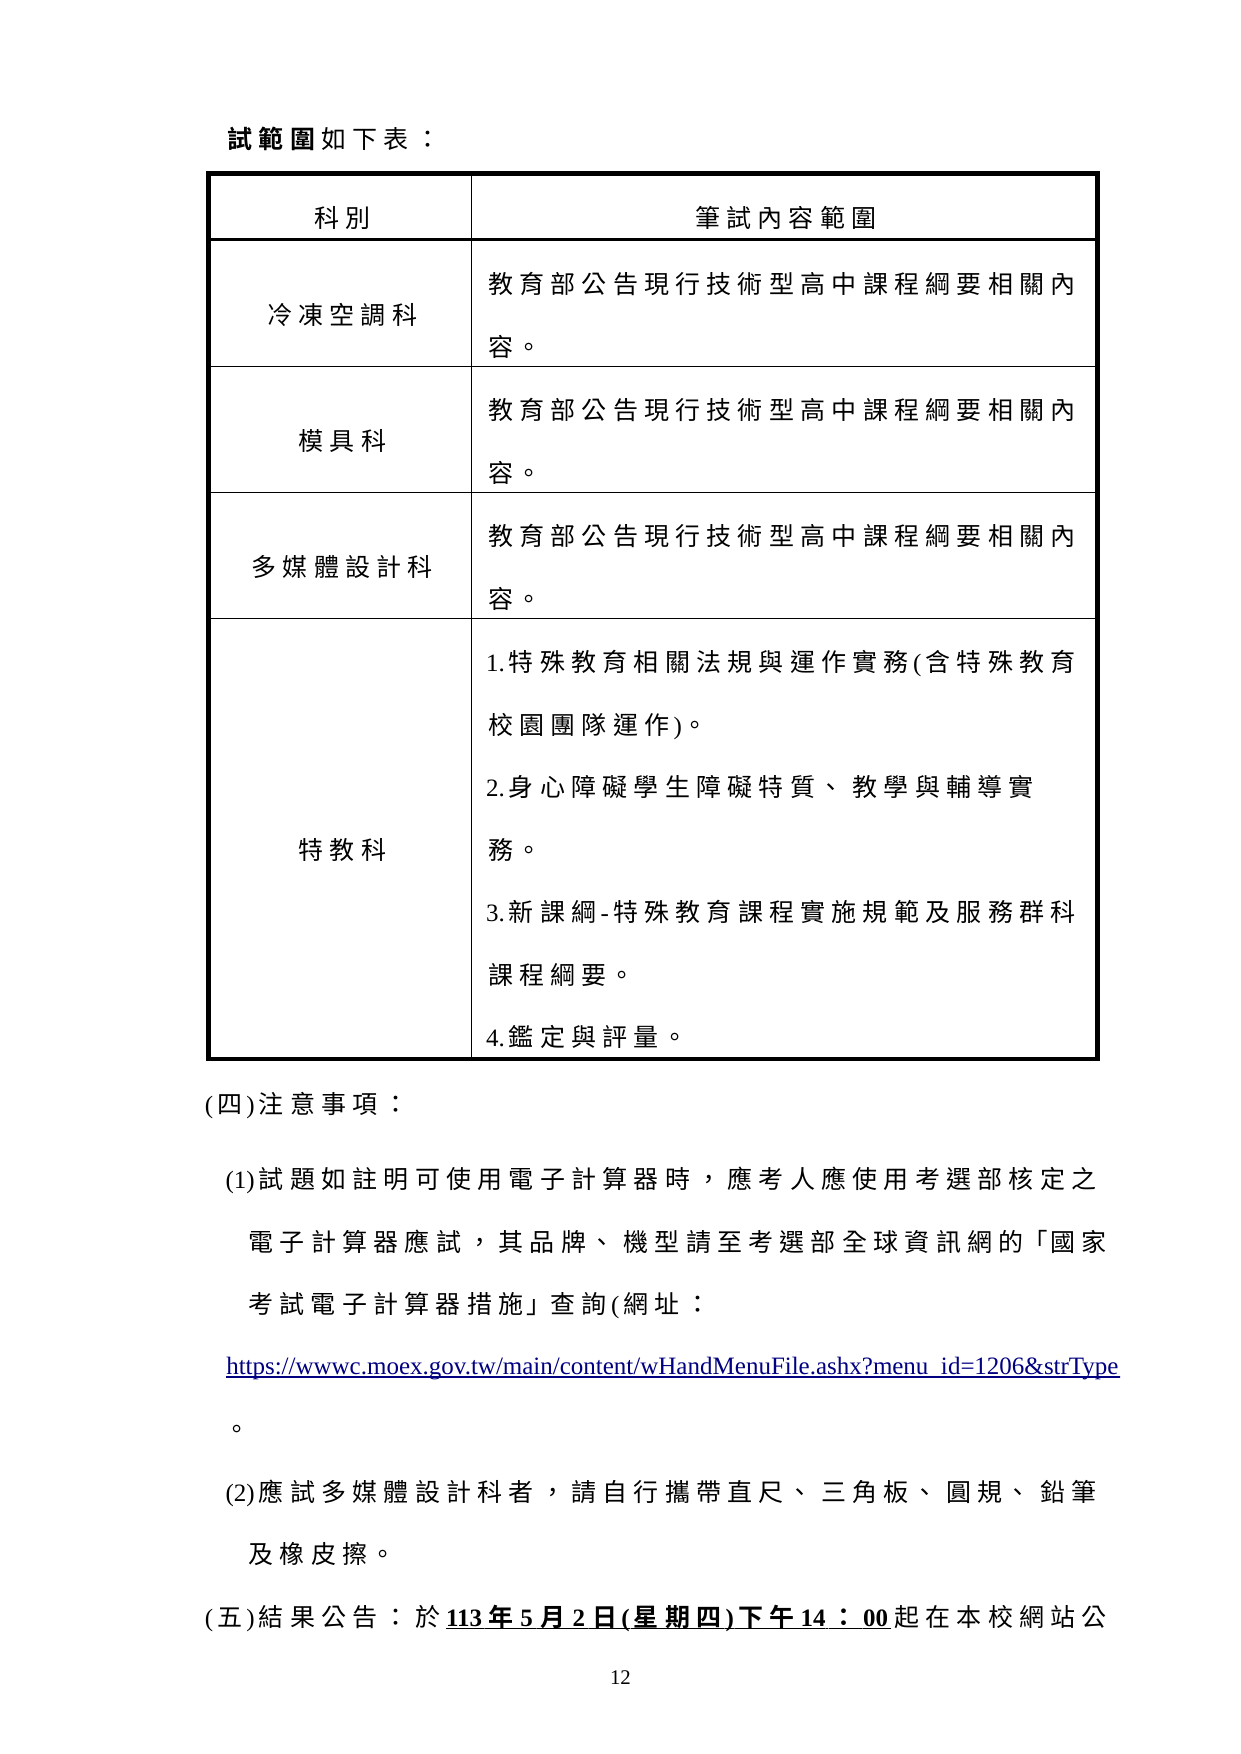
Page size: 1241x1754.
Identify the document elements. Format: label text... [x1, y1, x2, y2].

text (2)應試多媒體設計科者，請自行攜帶直尺、三角板、圓規、鉛筆及橡皮擦。 [220, 1449, 1120, 1574]
table_cell 教育部公告現行技術型高中課程綱要相關內容。 [472, 241, 1095, 366]
text https://wwwc.moex.gov.tw/main/content/wHandMenuFile.ashx?menu_id=1206&strType [220, 1324, 1120, 1386]
table_cell 冷凍空調科 [211, 241, 471, 366]
text (四)注意事項： [195, 1061, 1120, 1124]
table_cell 特教科 [211, 619, 471, 1057]
table_cell 1.特殊教育相關法規與運作實務(含特殊教育校園團隊運作)。 2.身心障礙學生障礙特質、教學與輔導實務。 3.新課綱-特殊教育課程實施規範及服務群科課程綱要。 4.鑑定與評量。 [472, 619, 1095, 1057]
table_cell 模具科 [211, 367, 471, 492]
table_cell 教育部公告現行技術型高中課程綱要相關內容。 [472, 493, 1095, 618]
table_header 科別 [211, 176, 471, 238]
text 。 [220, 1386, 1120, 1449]
text (1)試題如註明可使用電子計算器時，應考人應使用考選部核定之電子計算器應試，其品牌、機型請至考選部全球資訊網的｢國家考試電子計算器措施｣查詢(網址： [220, 1136, 1120, 1324]
text 試範圍如下表： [195, 96, 1120, 158]
table_header 筆試內容範圍 [472, 176, 1095, 238]
table_cell 多媒體設計科 [211, 493, 471, 618]
text (五)結果公告：於113年5月2日(星期四)下午14：00起在本校網站公 [195, 1574, 1120, 1636]
table_cell 教育部公告現行技術型高中課程綱要相關內容。 [472, 367, 1095, 492]
